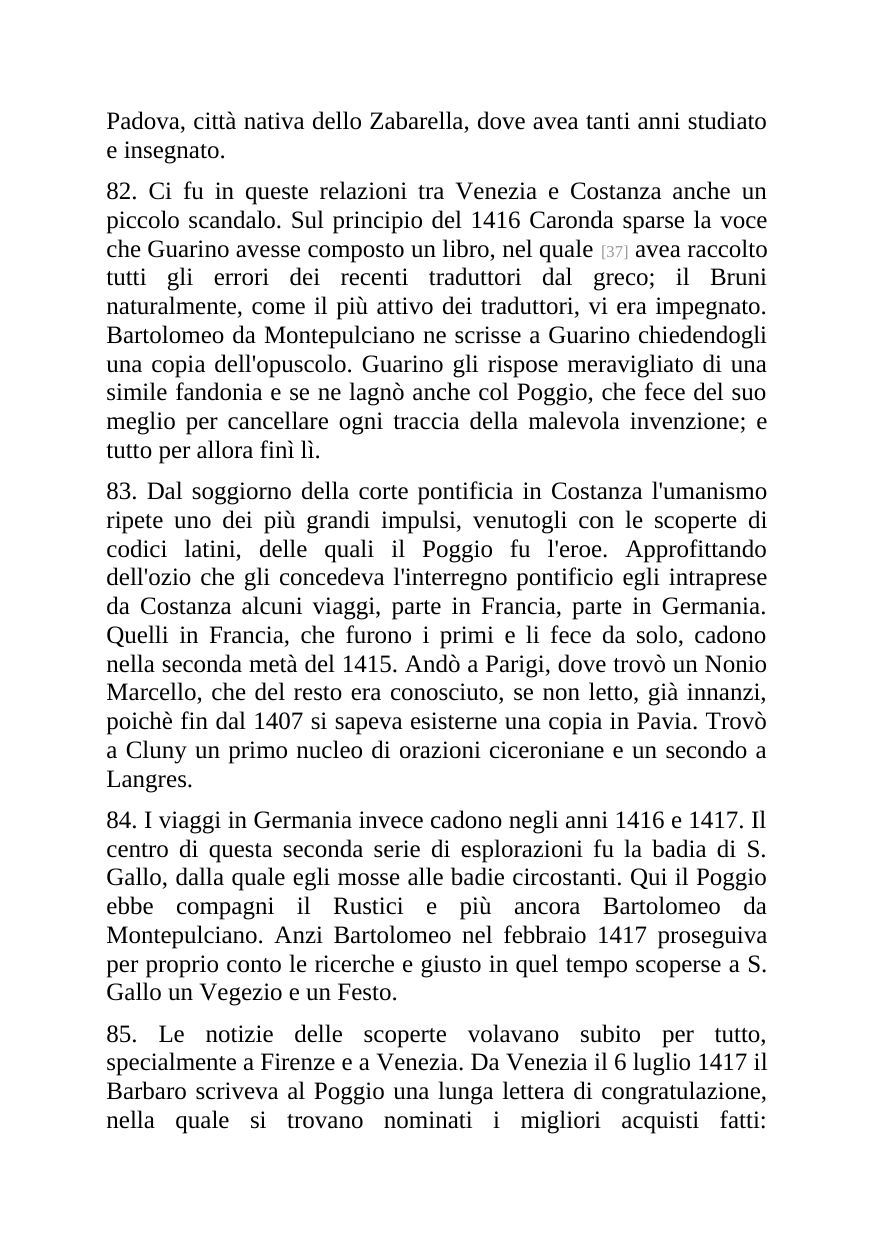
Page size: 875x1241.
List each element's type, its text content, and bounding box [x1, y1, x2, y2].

text 83. Dal soggiorno della corte pontificia in Costanza l'umanismo ripete uno dei più grandi impulsi, venutogli con le scoperte di codici latini, delle quali il Poggio fu l'eroe. Approfittando dell'ozio che gli concedeva l'interregno pontificio egli intraprese da Costanza alcuni viaggi, parte in Francia, parte in Germania. Quelli in Francia, che furono i primi e li fece da solo, cadono nella seconda metà del 1415. Andò a Parigi, dove trovò un Nonio Marcello, che del resto era conosciuto, se non letto, già innanzi, poichè fin dal 1407 si sapeva esisterne una copia in Pavia. Trovò a Cluny un primo nucleo di orazioni ciceroniane e un secondo a Langres. [106, 476, 768, 792]
text 84. I viaggi in Germania invece cadono negli anni 1416 e 1417. Il centro di questa seconda serie di esplorazioni fu la badia di S. Gallo, dalla quale egli mosse alle badie circostanti. Qui il Poggio ebbe compagni il Rustici e più ancora Bartolomeo da Montepulciano. Anzi Bartolomeo nel febbraio 1417 proseguiva per proprio conto le ricerche e giusto in quel tempo scoperse a S. Gallo un Vegezio e un Festo. [106, 805, 768, 1006]
text Padova, città nativa dello Zabarella, dove avea tanti anni studiato e insegnato. [106, 106, 768, 164]
text 85. Le notizie delle scoperte volavano subito per tutto, specialmente a Firenze e a Venezia. Da Venezia il 6 luglio 1417 il Barbaro scriveva al Poggio una lunga lettera di congratulazione, nella quale si trovano nominati i migliori acquisti fatti: [106, 1019, 768, 1134]
text 82. Ci fu in queste relazioni tra Venezia e Costanza anche un piccolo scandalo. Sul principio del 1416 Caronda sparse la voce che Guarino avesse composto un libro, nel quale [37] avea raccolto tutti gli errori dei recenti traduttori dal greco; il Bruni naturalmente, come il più attivo dei traduttori, vi era impegnato. Bartolomeo da Montepulciano ne scrisse a Guarino chiedendogli una copia dell'opuscolo. Guarino gli rispose meravigliato di una simile fandonia e se ne lagnò anche col Poggio, che fece del suo meglio per cancellare ogni traccia della malevola invenzione; e tutto per allora finì lì. [106, 176, 768, 464]
